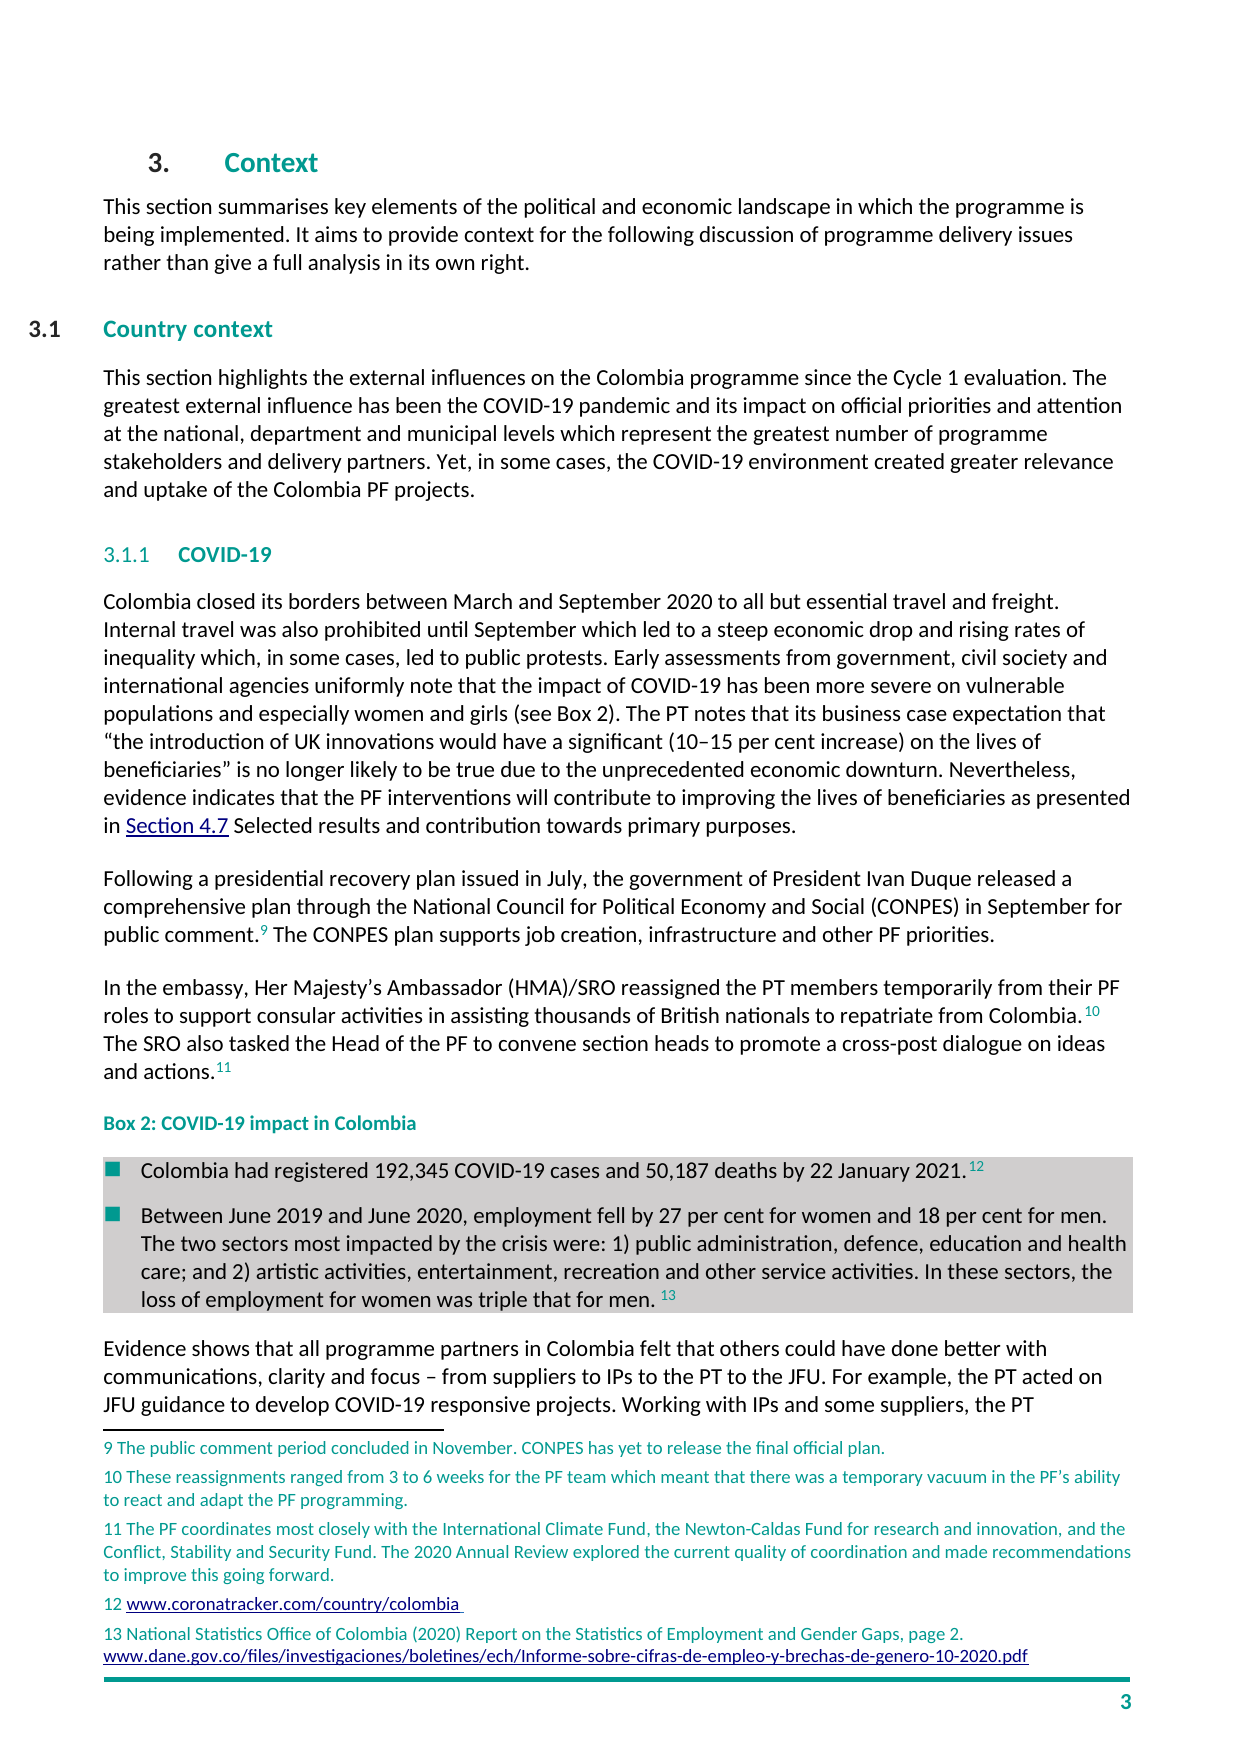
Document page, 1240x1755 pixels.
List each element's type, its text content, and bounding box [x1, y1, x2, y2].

text The public comment period concluded in November. CONPES has yet to release the final official plan. [103, 1436, 1133, 1459]
subtitle Country context [28, 313, 1133, 344]
text This section summarises key elements of the political and economic landscape in which the programme is being implemented. It aims to provide context for the following discussion of programme delivery issues rather than give a full analysis in its own right. [103, 192, 1133, 276]
text This section highlights the external influences on the Colombia programme since the Cycle 1 evaluation. The greatest external influence has been the COVID-19 pandemic and its impact on official priorities and attention at the national, department and municipal levels which represent the greatest number of programme stakeholders and delivery partners. Yet, in some cases, the COVID-19 environment created greater relevance and uptake of the Colombia PF projects. [103, 363, 1133, 503]
text Colombia closed its borders between March and September 2020 to all but essential travel and freight. Internal travel was also prohibited until September which led to a steep economic drop and rising rates of inequality which, in some cases, led to public protests. Early assessments from government, civil society and international agencies uniformly note that the impact of COVID-19 has been more severe on vulnerable populations and especially women and girls (see Box 2). The PT notes that its business case expectation that “the introduction of UK innovations would have a significant (10–15 per cent increase) on the lives of beneficiaries” is no longer likely to be true due to the unprecedented economic downturn. Nevertheless, evidence indicates that the PF interventions will contribute to improving the lives of beneficiaries as presented in Section 4.7 Selected results and contribution towards primary purposes. [103, 587, 1133, 839]
text Box 2: COVID-19 impact in Colombia [103, 1110, 1133, 1136]
list Colombia had registered 192,345 COVID-19 cases and 50,187 deaths by 22 January 2021. [103, 1157, 1133, 1185]
text Evidence shows that all programme partners in Colombia felt that others could have done better with communications, clarity and focus – from suppliers to IPs to the PT to the JFU. For example, the PT acted on JFU guidance to develop COVID-19 responsive projects. Working with IPs and some suppliers, the PT [103, 1334, 1133, 1418]
list www.coronatracker.com/country/colombia [103, 1593, 1133, 1616]
text These reassignments ranged from 3 to 6 weeks for the PF team which meant that there was a temporary vacuum in the PF’s ability to react and adapt the PF programming. [103, 1466, 1133, 1511]
list National Statistics Office of Colombia (2020) Report on the Statistics of Employment and Gender Gaps, page 2. www.dane.gov.co/files/investigaciones/boletines/ech/Informe-sobre-cifras-de-empleo-y-brechas-de-genero-10-2020.pdf [103, 1622, 1133, 1668]
text Following a presidential recovery plan issued in July, the government of President Ivan Duque released a comprehensive plan through the National Council for Political Economy and Social (CONPES) in September for public comment. The CONPES plan supports job creation, infrastructure and other PF priorities. [103, 864, 1133, 948]
text The PF coordinates most closely with the International Climate Fund, the Newton-Caldas Fund for research and innovation, and the Conflict, Stability and Security Fund. The 2020 Annual Review explored the current quality of coordination and made recommendations to improve this going forward. [103, 1518, 1133, 1586]
text In the embassy, Her Majesty’s Ambassador (HMA)/SRO reassigned the PT members temporarily from their PF roles to support consular activities in assisting thousands of British nationals to repatriate from Colombia. The SRO also tasked the Head of the PF to convene section heads to promote a cross-post dialogue on ideas and actions. [103, 973, 1133, 1085]
subtitle COVID-19 [103, 540, 1133, 568]
subtitle Context [147, 144, 1133, 179]
list Between June 2019 and June 2020, employment fell by 27 per cent for women and 18 per cent for men. The two sectors most impacted by the crisis were: 1) public administration, defence, education and health care; and 2) artistic activities, entertainment, recreation and other service activities. In these sectors, the loss of employment for women was triple that for men. [103, 1201, 1133, 1313]
